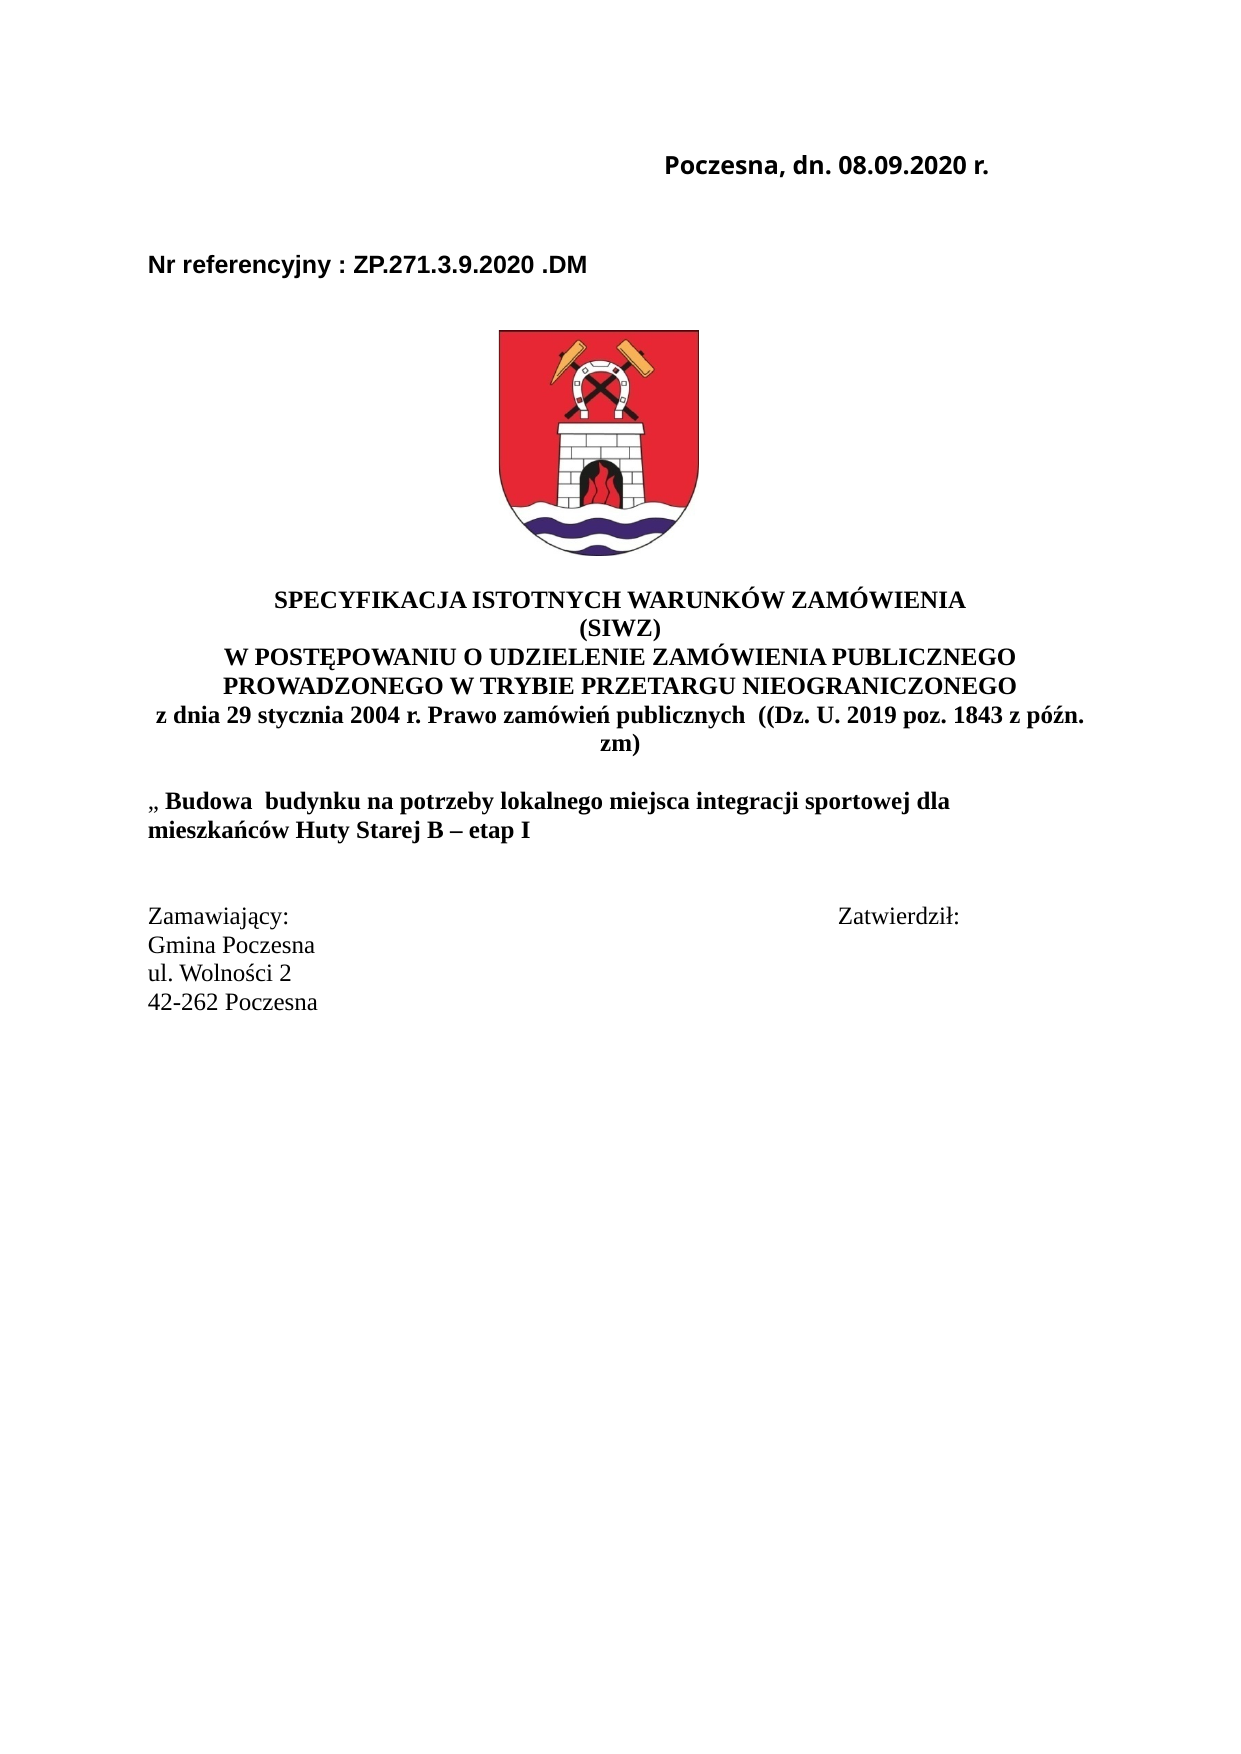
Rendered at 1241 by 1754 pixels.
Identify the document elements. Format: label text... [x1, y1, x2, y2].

text Poczesna, dn. 08.09.2020 r. [590, 148, 1093, 182]
text Nr referencyjny : ZP.271.3.9.2020 .DM [148, 250, 1093, 278]
text „ Budowa budynku na potrzeby lokalnego miejsca integracji sportowej dla mieszkańców Huty Starej B – etap I [148, 786, 1093, 843]
text W POSTĘPOWANIU O UDZIELENIE ZAMÓWIENIA PUBLICZNEGO [148, 642, 1093, 671]
text SPECYFIKACJA ISTOTNYCH WARUNKÓW ZAMÓWIENIA [148, 585, 1093, 613]
text Gmina Poczesna ul. Wolności 2 42-262 Poczesna [148, 930, 1093, 1016]
text (SIWZ) [148, 613, 1093, 642]
text Zamawiający: Zatwierdził: [148, 901, 1093, 930]
text z dnia 29 stycznia 2004 r. Prawo zamówień publicznych ((Dz. U. 2019 poz. 1843 z późn. zm) [148, 700, 1093, 757]
text PROWADZONEGO W TRYBIE PRZETARGU NIEOGRANICZONEGO [148, 671, 1093, 700]
